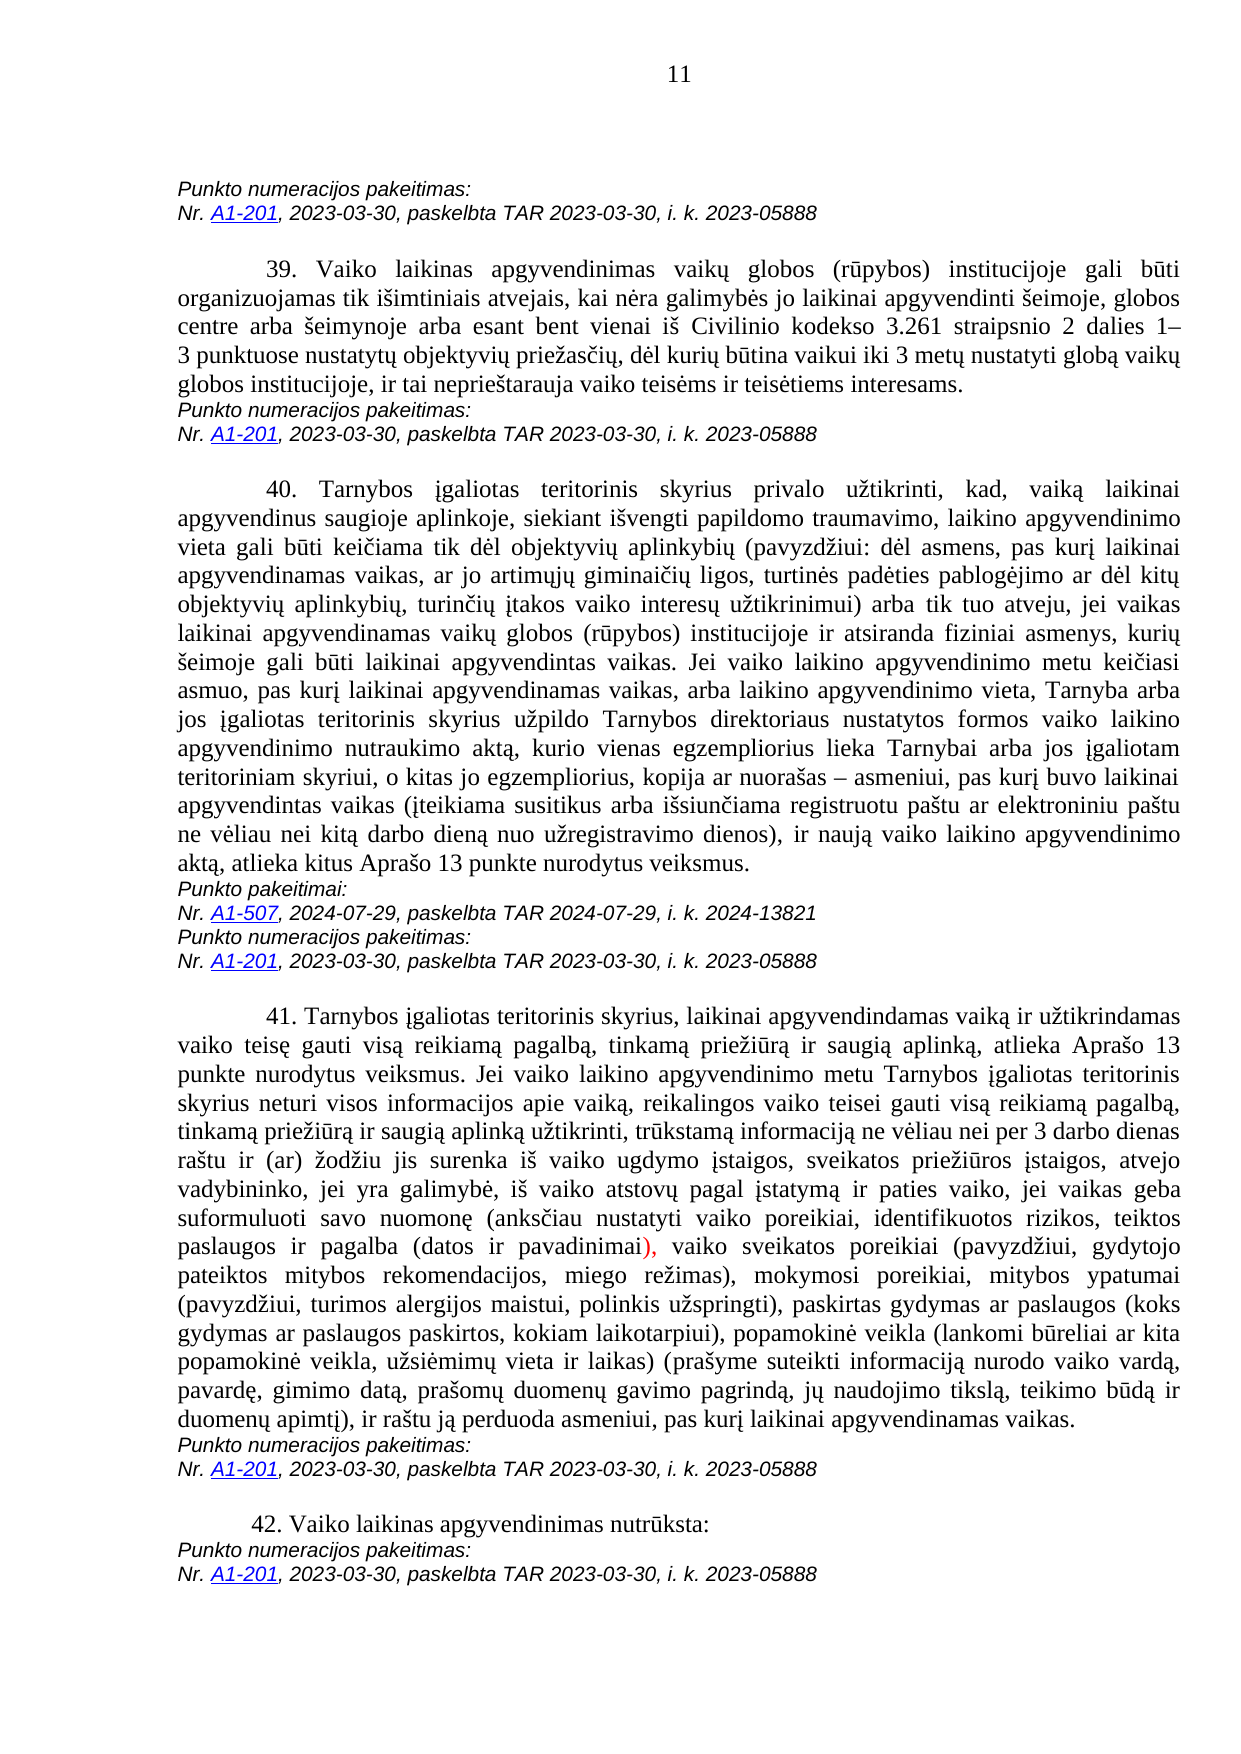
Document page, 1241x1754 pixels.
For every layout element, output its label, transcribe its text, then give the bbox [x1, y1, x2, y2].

text Punkto pakeitimai: [177, 877, 1181, 901]
text Nr. A1-201, 2023-03-30, paskelbta TAR 2023-03-30, i. k. 2023-05888 [177, 1457, 1181, 1481]
text Nr. A1-201, 2023-03-30, paskelbta TAR 2023-03-30, i. k. 2023-05888 [177, 949, 1181, 973]
text Nr. A1-201, 2023-03-30, paskelbta TAR 2023-03-30, i. k. 2023-05888 [177, 201, 1181, 225]
text Punkto numeracijos pakeitimas: [177, 177, 1181, 201]
text Punkto numeracijos pakeitimas: [177, 1538, 1181, 1562]
text 40. Tarnybos įgaliotas teritorinis skyrius privalo užtikrinti, kad, vaiką laikinai apgyvendinus saugioje aplinkoje, siekiant išvengti papildomo traumavimo, laikino apgyvendinimo vieta gali būti keičiama tik dėl objektyvių aplinkybių (pavyzdžiui: dėl asmens, pas kurį laikinai apgyvendinamas vaikas, ar jo artimųjų giminaičių ligos, turtinės padėties pablogėjimo ar dėl kitų objektyvių aplinkybių, turinčių įtakos vaiko interesų užtikrinimui) arba tik tuo atveju, jei vaikas laikinai apgyvendinamas vaikų globos (rūpybos) institucijoje ir atsiranda fiziniai asmenys, kurių šeimoje gali būti laikinai apgyvendintas vaikas. Jei vaiko laikino apgyvendinimo metu keičiasi asmuo, pas kurį laikinai apgyvendinamas vaikas, arba laikino apgyvendinimo vieta, Tarnyba arba jos įgaliotas teritorinis skyrius užpildo Tarnybos direktoriaus nustatytos formos vaiko laikino apgyvendinimo nutraukimo aktą, kurio vienas egzempliorius lieka Tarnybai arba jos įgaliotam teritoriniam skyriui, o kitas jo egzempliorius, kopija ar nuorašas – asmeniui, pas kurį buvo laikinai apgyvendintas vaikas (įteikiama susitikus arba išsiunčiama registruotu paštu ar elektroniniu paštu ne vėliau nei kitą darbo dieną nuo užregistravimo dienos), ir naują vaiko laikino apgyvendinimo aktą, atlieka kitus Aprašo 13 punkte nurodytus veiksmus. [177, 474, 1181, 877]
text Nr. A1-507, 2024-07-29, paskelbta TAR 2024-07-29, i. k. 2024-13821 [177, 901, 1181, 925]
text Nr. A1-201, 2023-03-30, paskelbta TAR 2023-03-30, i. k. 2023-05888 [177, 422, 1181, 446]
text 39. Vaiko laikinas apgyvendinimas vaikų globos (rūpybos) institucijoje gali būti organizuojamas tik išimtiniais atvejais, kai nėra galimybės jo laikinai apgyvendinti šeimoje, globos centre arba šeimynoje arba esant bent vienai iš Civilinio kodekso 3.261 straipsnio 2 dalies 1–3 punktuose nustatytų objektyvių priežasčių, dėl kurių būtina vaikui iki 3 metų nustatyti globą vaikų globos institucijoje, ir tai neprieštarauja vaiko teisėms ir teisėtiems interesams. [177, 254, 1181, 398]
text Punkto numeracijos pakeitimas: [177, 1433, 1181, 1457]
text Punkto numeracijos pakeitimas: [177, 925, 1181, 949]
text Nr. A1-201, 2023-03-30, paskelbta TAR 2023-03-30, i. k. 2023-05888 [177, 1562, 1181, 1586]
text Punkto numeracijos pakeitimas: [177, 398, 1181, 422]
text 42. Vaiko laikinas apgyvendinimas nutrūksta: [177, 1509, 1181, 1538]
text 41. Tarnybos įgaliotas teritorinis skyrius, laikinai apgyvendindamas vaiką ir užtikrindamas vaiko teisę gauti visą reikiamą pagalbą, tinkamą priežiūrą ir saugią aplinką, atlieka Aprašo 13 punkte nurodytus veiksmus. Jei vaiko laikino apgyvendinimo metu Tarnybos įgaliotas teritorinis skyrius neturi visos informacijos apie vaiką, reikalingos vaiko teisei gauti visą reikiamą pagalbą, tinkamą priežiūrą ir saugią aplinką užtikrinti, trūkstamą informaciją ne vėliau nei per 3 darbo dienas raštu ir (ar) žodžiu jis surenka iš vaiko ugdymo įstaigos, sveikatos priežiūros įstaigos, atvejo vadybininko, jei yra galimybė, iš vaiko atstovų pagal įstatymą ir paties vaiko, jei vaikas geba suformuluoti savo nuomonę (anksčiau nustatyti vaiko poreikiai, identifikuotos rizikos, teiktos paslaugos ir pagalba (datos ir pavadinimai), vaiko sveikatos poreikiai (pavyzdžiui, gydytojo pateiktos mitybos rekomendacijos, miego režimas), mokymosi poreikiai, mitybos ypatumai (pavyzdžiui, turimos alergijos maistui, polinkis užspringti), paskirtas gydymas ar paslaugos (koks gydymas ar paslaugos paskirtos, kokiam laikotarpiui), popamokinė veikla (lankomi būreliai ar kita popamokinė veikla, užsiėmimų vieta ir laikas) (prašyme suteikti informaciją nurodo vaiko vardą, pavardę, gimimo datą, prašomų duomenų gavimo pagrindą, jų naudojimo tikslą, teikimo būdą ir duomenų apimtį), ir raštu ją perduoda asmeniui, pas kurį laikinai apgyvendinamas vaikas. [177, 1001, 1181, 1433]
